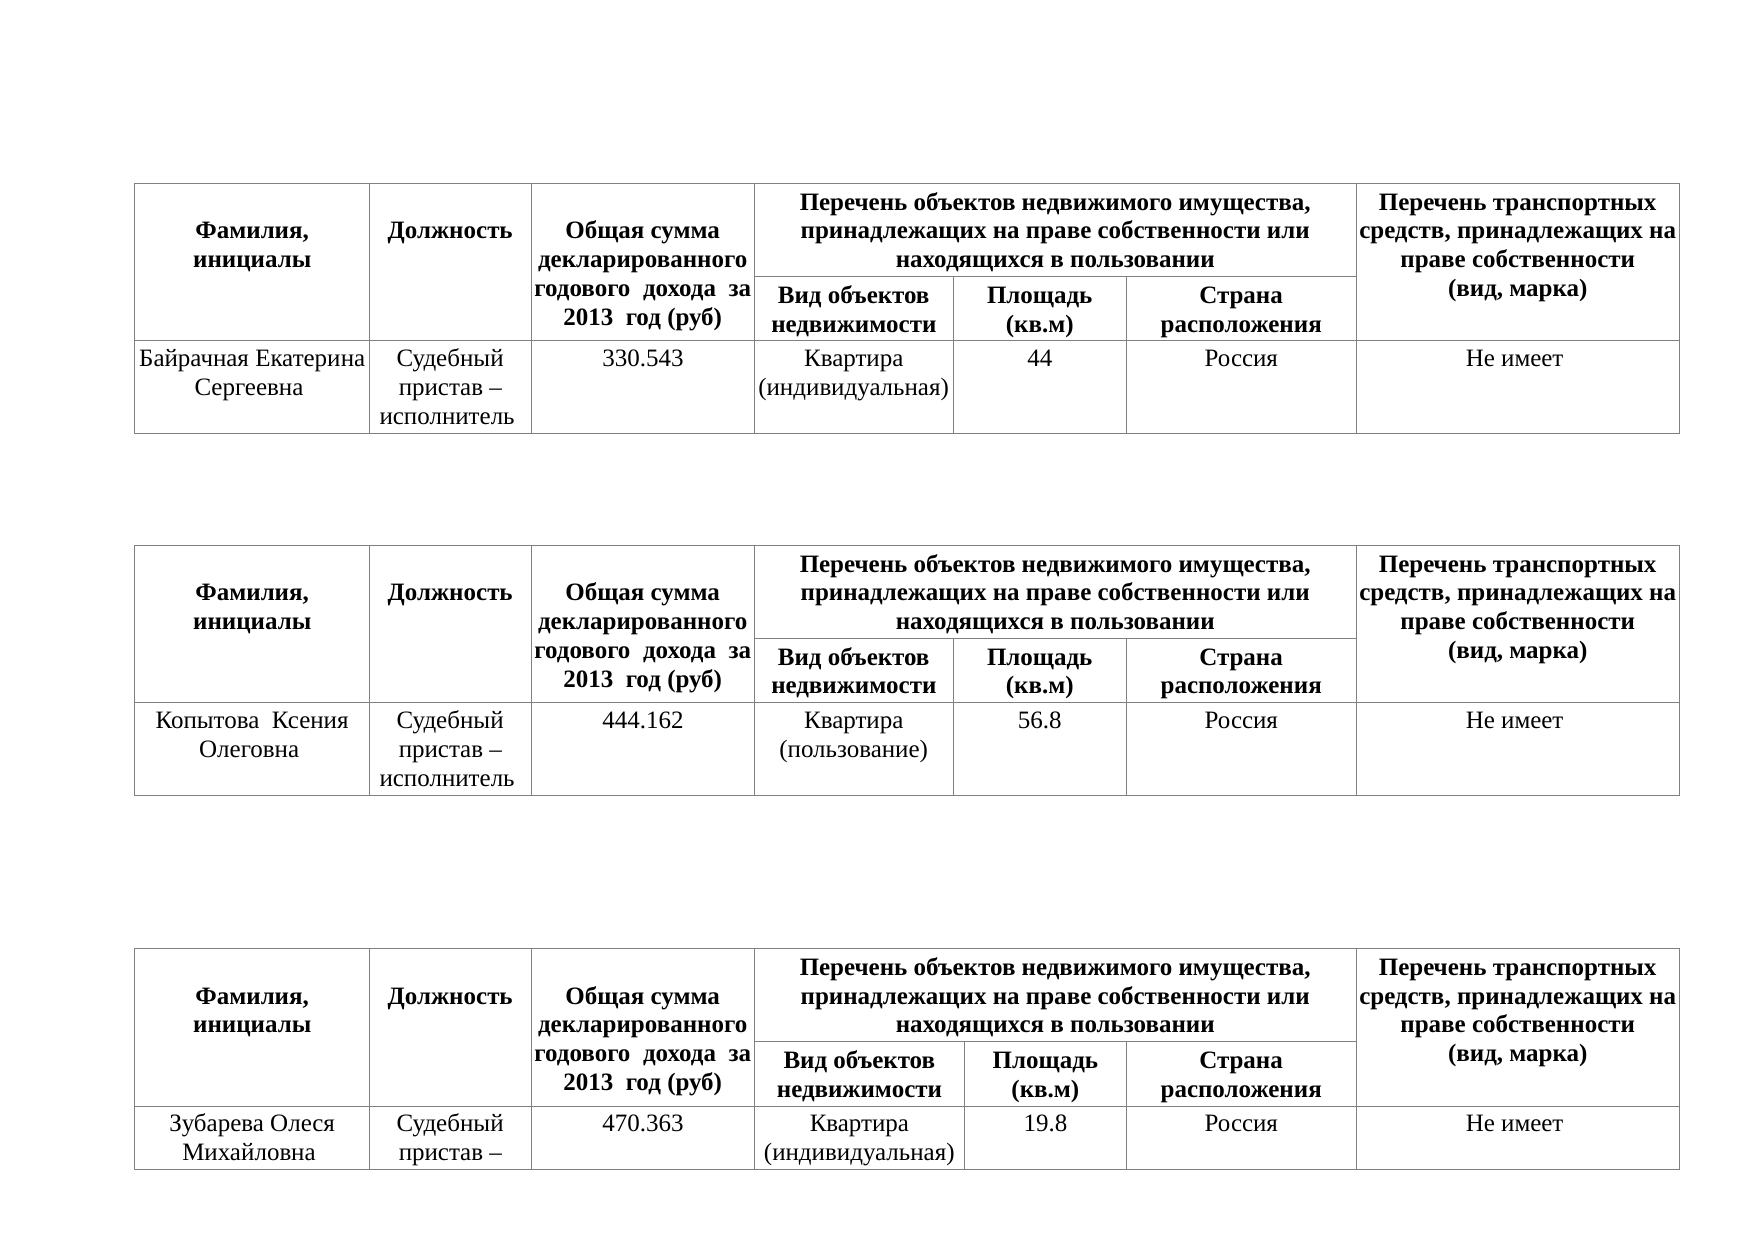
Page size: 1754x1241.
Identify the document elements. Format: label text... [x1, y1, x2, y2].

table_cell Вид объектов недвижимости [755, 639, 953, 702]
table_cell Россия [1127, 703, 1356, 794]
table_cell Судебный пристав – [370, 1107, 531, 1169]
table_header Перечень объектов недвижимого имущества, принадлежащих на праве собственности или находящихся в пользовании [755, 949, 1356, 1041]
table_header Общая сумма декларированного годового дохода за 2013 год (руб) [532, 184, 754, 340]
table_cell Площадь (кв.м) [965, 1042, 1126, 1106]
table_header Перечень транспортных средств, принадлежащих на праве собственности (вид, марка) [1357, 546, 1679, 702]
table_cell Зубарева Олеся Михайловна [135, 1107, 369, 1169]
table_cell Страна расположения [1127, 1042, 1356, 1106]
table_cell Площадь (кв.м) [954, 277, 1126, 340]
table_header Должность [370, 184, 531, 340]
table_cell Площадь (кв.м) [954, 639, 1126, 702]
table_cell Байрачная Екатерина Сергеевна [135, 341, 369, 432]
table_header Перечень объектов недвижимого имущества, принадлежащих на праве собственности или находящихся в пользовании [755, 184, 1356, 276]
table_cell Квартира (индивидуальная) [755, 341, 953, 432]
table_cell Квартира (индивидуальная) [755, 1107, 964, 1169]
table_cell Россия [1127, 341, 1356, 432]
table_header Должность [370, 949, 531, 1106]
table_cell Копытова Ксения Олеговна [135, 703, 369, 794]
table_cell Не имеет [1357, 703, 1679, 794]
table_header Перечень транспортных средств, принадлежащих на праве собственности (вид, марка) [1357, 949, 1679, 1106]
table_header Общая сумма декларированного годового дохода за 2013 год (руб) [532, 949, 754, 1106]
table_cell 330.543 [532, 341, 754, 432]
table_cell Вид объектов недвижимости [755, 277, 953, 340]
table_header Фамилия, инициалы [135, 949, 369, 1106]
table_header Перечень объектов недвижимого имущества, принадлежащих на праве собственности или находящихся в пользовании [755, 546, 1356, 638]
table_cell Страна расположения [1127, 639, 1356, 702]
table_header Фамилия, инициалы [135, 546, 369, 702]
table_cell Судебный пристав – исполнитель [370, 341, 531, 432]
table_cell Судебный пристав – исполнитель [370, 703, 531, 794]
table_cell Не имеет [1357, 341, 1679, 432]
table_header Должность [370, 546, 531, 702]
table_header Общая сумма декларированного годового дохода за 2013 год (руб) [532, 546, 754, 702]
table_cell Квартира (пользование) [755, 703, 953, 794]
table_cell 444.162 [532, 703, 754, 794]
table_cell Страна расположения [1127, 277, 1356, 340]
table_cell Не имеет [1357, 1107, 1679, 1169]
table_cell 19,8 [965, 1107, 1126, 1169]
table_cell 44 [954, 341, 1126, 432]
table_cell 56,8 [954, 703, 1126, 794]
table_header Фамилия, инициалы [135, 184, 369, 340]
table_cell Вид объектов недвижимости [755, 1042, 964, 1106]
table_header Перечень транспортных средств, принадлежащих на праве собственности (вид, марка) [1357, 184, 1679, 340]
table_cell 470.363 [532, 1107, 754, 1169]
table_cell Россия [1127, 1107, 1356, 1169]
